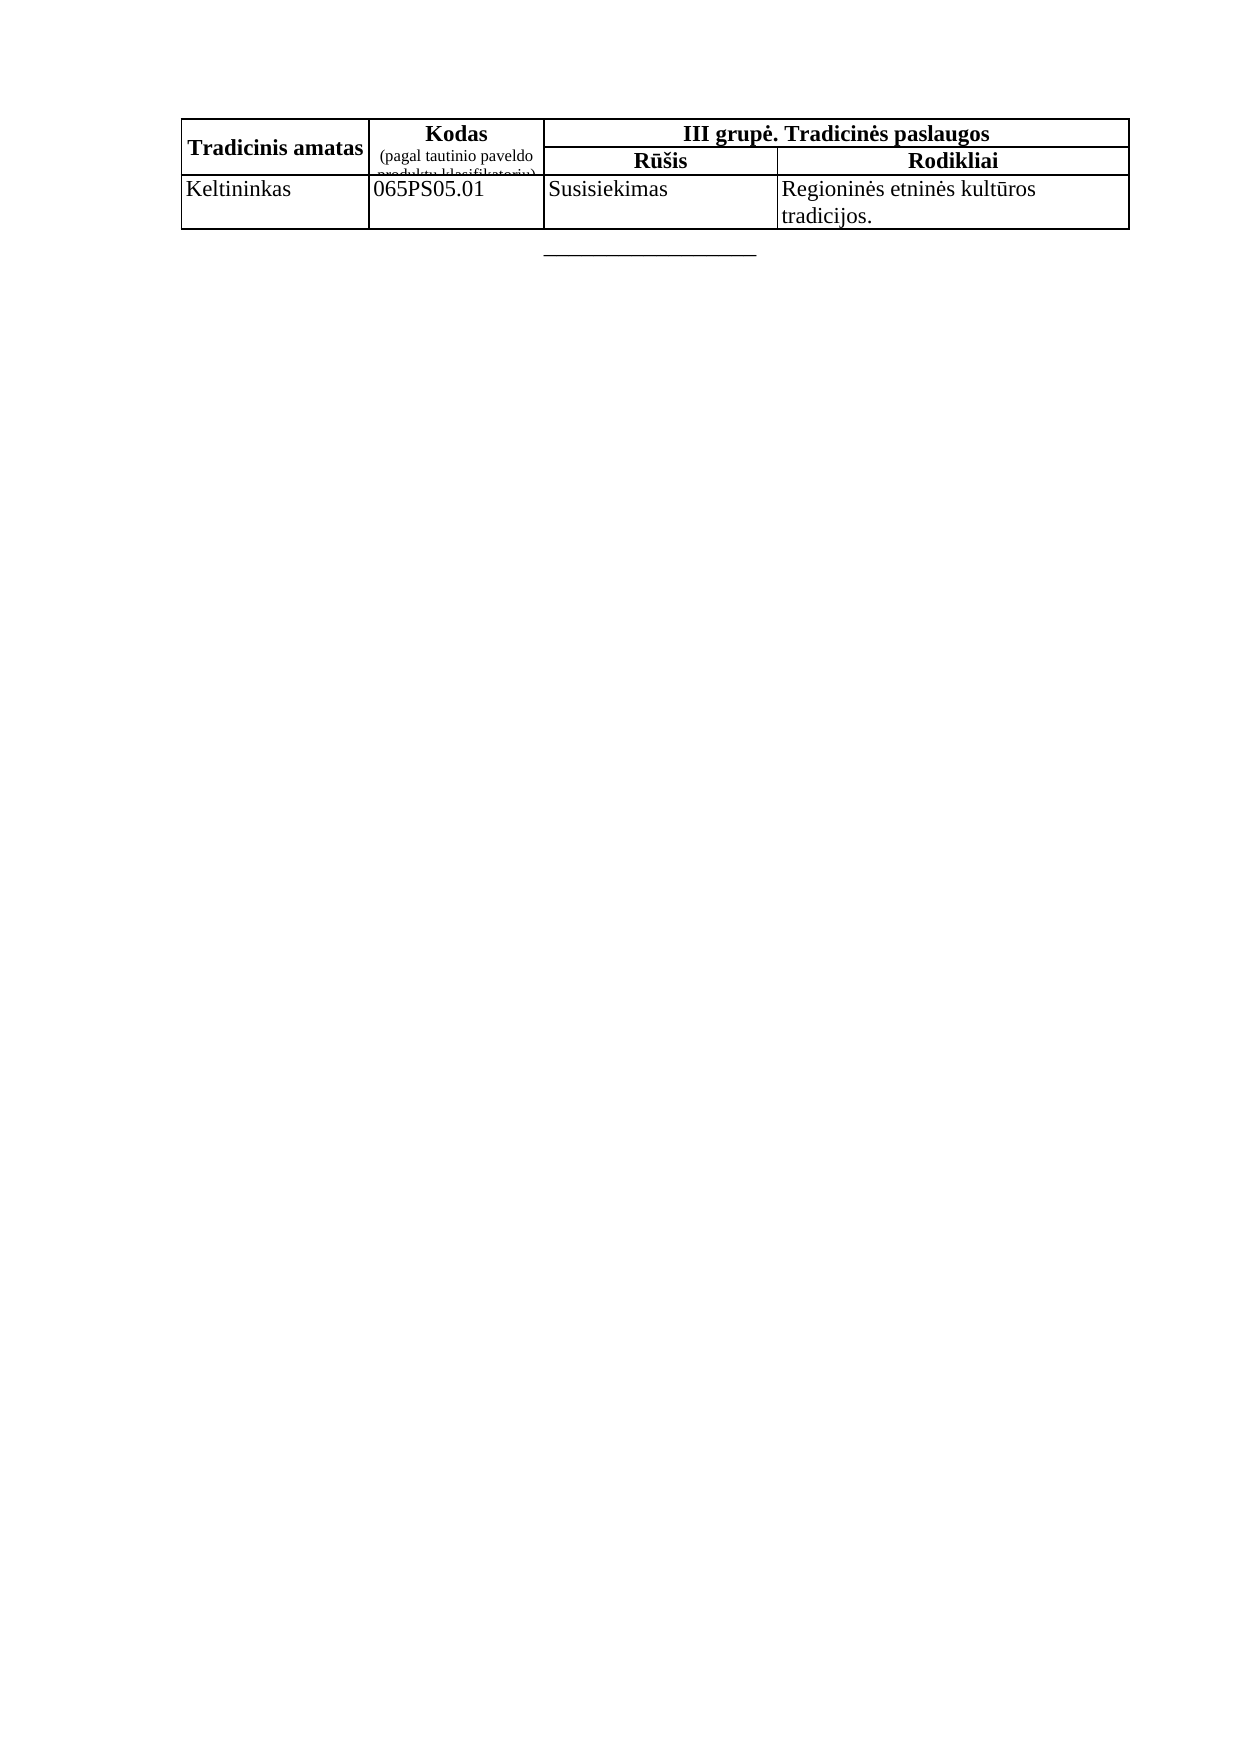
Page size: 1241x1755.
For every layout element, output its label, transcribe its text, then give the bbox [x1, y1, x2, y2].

table_header III grupė. Tradicinės paslaugos [545, 120, 1128, 146]
table_header Tradicinis amatas [182, 120, 368, 174]
table_header Kodas (pagal tautinio paveldo produktų klasifikatorių) [370, 120, 543, 174]
table_cell Rodikliai [778, 148, 1128, 174]
table_cell Regioninės etninės kultūros tradicijos. [778, 176, 1128, 228]
table_cell Keltininkas [182, 176, 368, 228]
table_cell Susisiekimas [545, 176, 777, 228]
table_cell 065PS05.01 [370, 176, 543, 228]
text _________________ [177, 230, 1122, 258]
table_cell Rūšis [545, 148, 777, 174]
